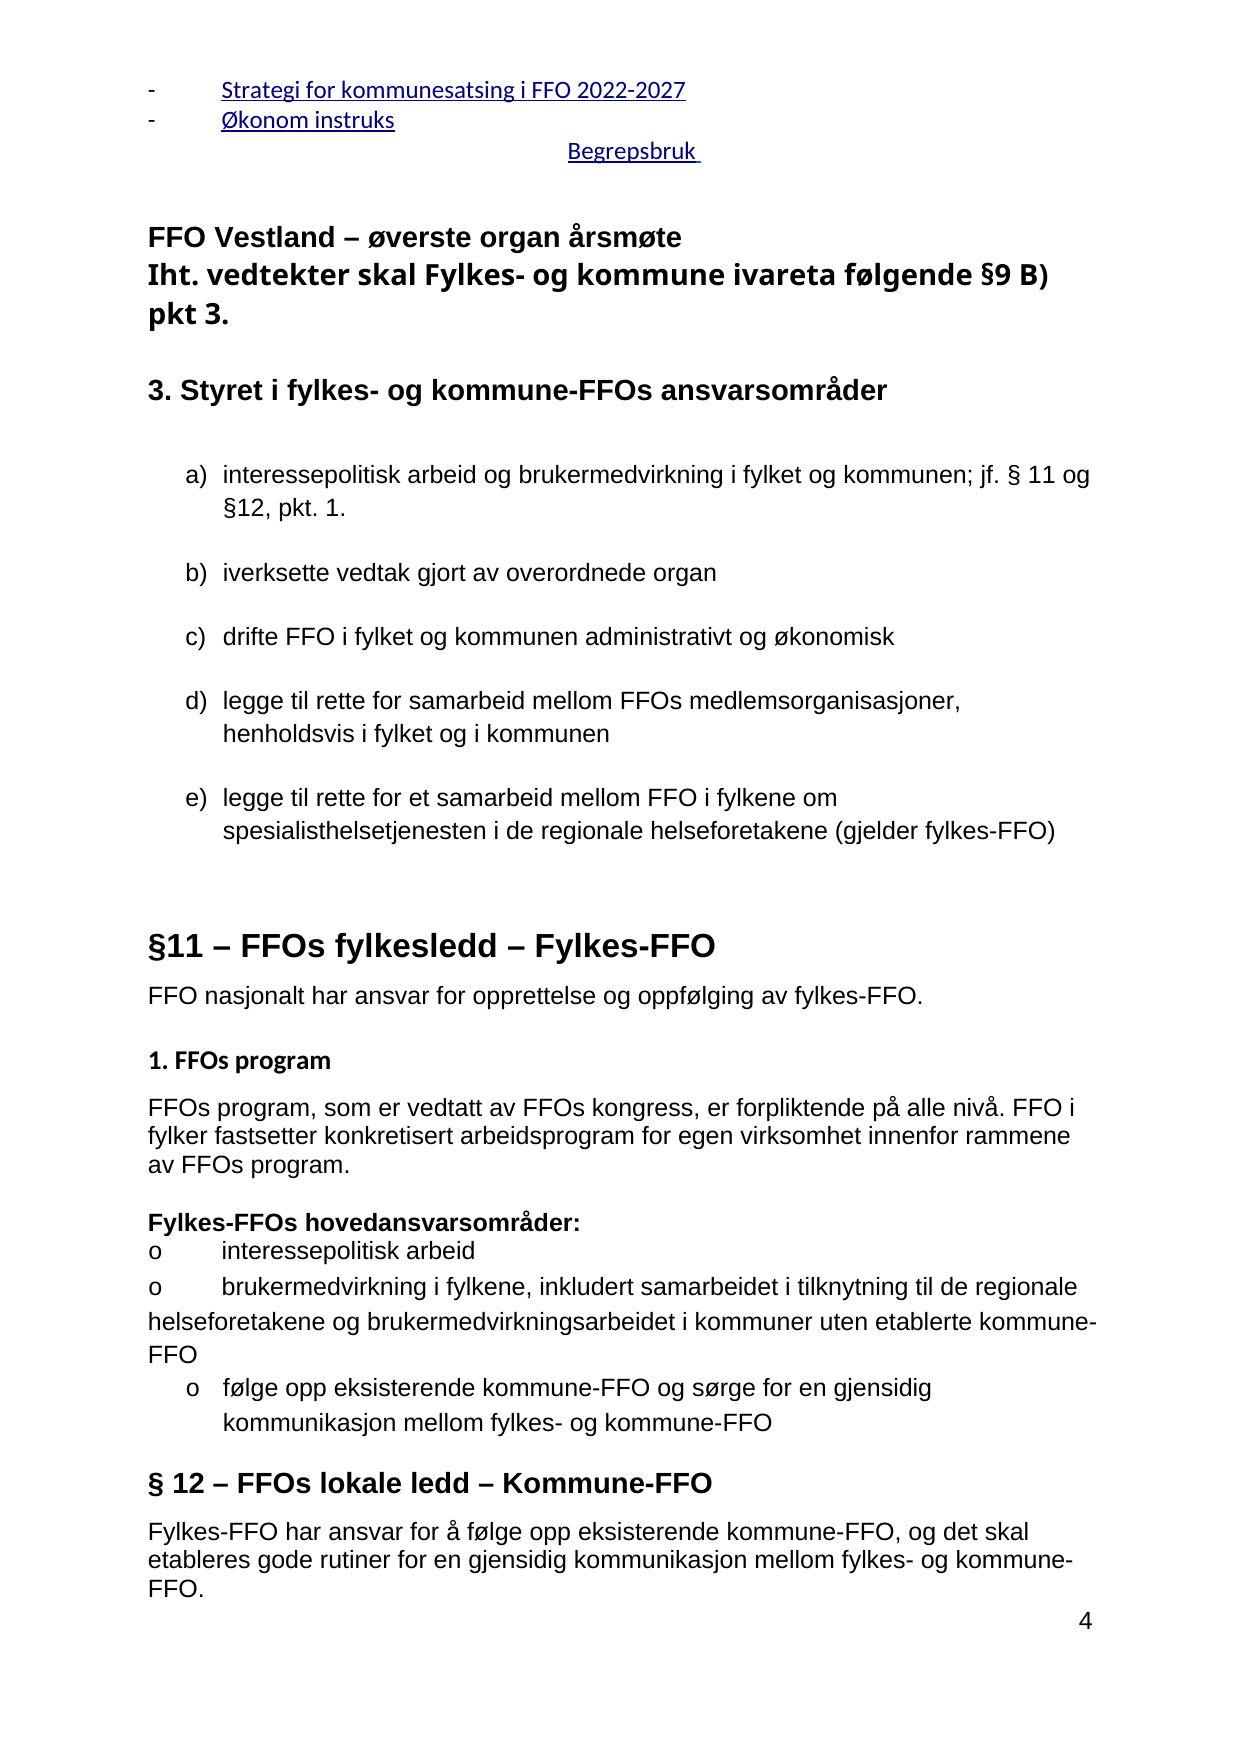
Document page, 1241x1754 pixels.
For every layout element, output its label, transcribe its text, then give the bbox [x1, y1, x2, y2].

list Strategi for kommunesatsing i FFO 2022-2027 [148, 74, 1063, 104]
text Iht. vedtekter skal Fylkes- og kommune ivareta følgende §9 B) pkt 3. [148, 254, 1093, 333]
subtitle 1. FFOs program [148, 1043, 1093, 1076]
list iverksette vedtak gjort av overordnede organ [185, 557, 1093, 586]
list legge til rette for et samarbeid mellom FFO i fylkene om spesialisthelsetjenesten i de regionale helseforetakene (gjelder fylkes-FFO) [185, 783, 1093, 845]
text Fylkes-FFOs hovedansvarsområder: [148, 1207, 1100, 1236]
text 3. Styret i fylkes- og kommune-FFOs ansvarsområder [148, 373, 1093, 406]
list følge opp eksisterende kommune-FFO og sørge for en gjensidig kommunikasjon mellom fylkes- og kommune-FFO [185, 1373, 1093, 1437]
subtitle §11 – FFOs fylkesledd – Fylkes-FFO [148, 926, 1093, 964]
list Økonom instruks [148, 104, 1063, 135]
text FFO Vestland – øverste organ årsmøte [148, 220, 1093, 254]
subtitle § 12 – FFOs lokale ledd – Kommune-FFO [148, 1466, 1093, 1500]
list interessepolitisk arbeid [148, 1236, 1100, 1267]
list drifte FFO i fylket og kommunen administrativt og økonomisk [185, 622, 1093, 651]
list brukermedvirkning i fylkene, inkludert samarbeidet i tilknytning til de regionale helseforetakene og brukermedvirkningsarbeidet i kommuner uten etablerte kommune-FFO [148, 1272, 1100, 1369]
text Fylkes-FFO har ansvar for å følge opp eksisterende kommune-FFO, og det skal etableres gode rutiner for en gjensidig kommunikasjon mellom fylkes- og kommune-FFO. [148, 1516, 1093, 1603]
list interessepolitisk arbeid og brukermedvirkning i fylket og kommunen; jf. § 11 og §12, pkt. 1. [185, 460, 1093, 522]
text FFO nasjonalt har ansvar for opprettelse og oppfølging av fylkes-FFO. [148, 981, 1100, 1010]
list legge til rette for samarbeid mellom FFOs medlemsorganisasjoner, henholdsvis i fylket og i kommunen [185, 686, 1093, 748]
list Begrepsbruk [51, 135, 1093, 165]
text FFOs program, som er vedtatt av FFOs kongress, er forpliktende på alle nivå. FFO i fylker fastsetter konkretisert arbeidsprogram for egen virksomhet innenfor rammene av FFOs program. [148, 1092, 1100, 1179]
